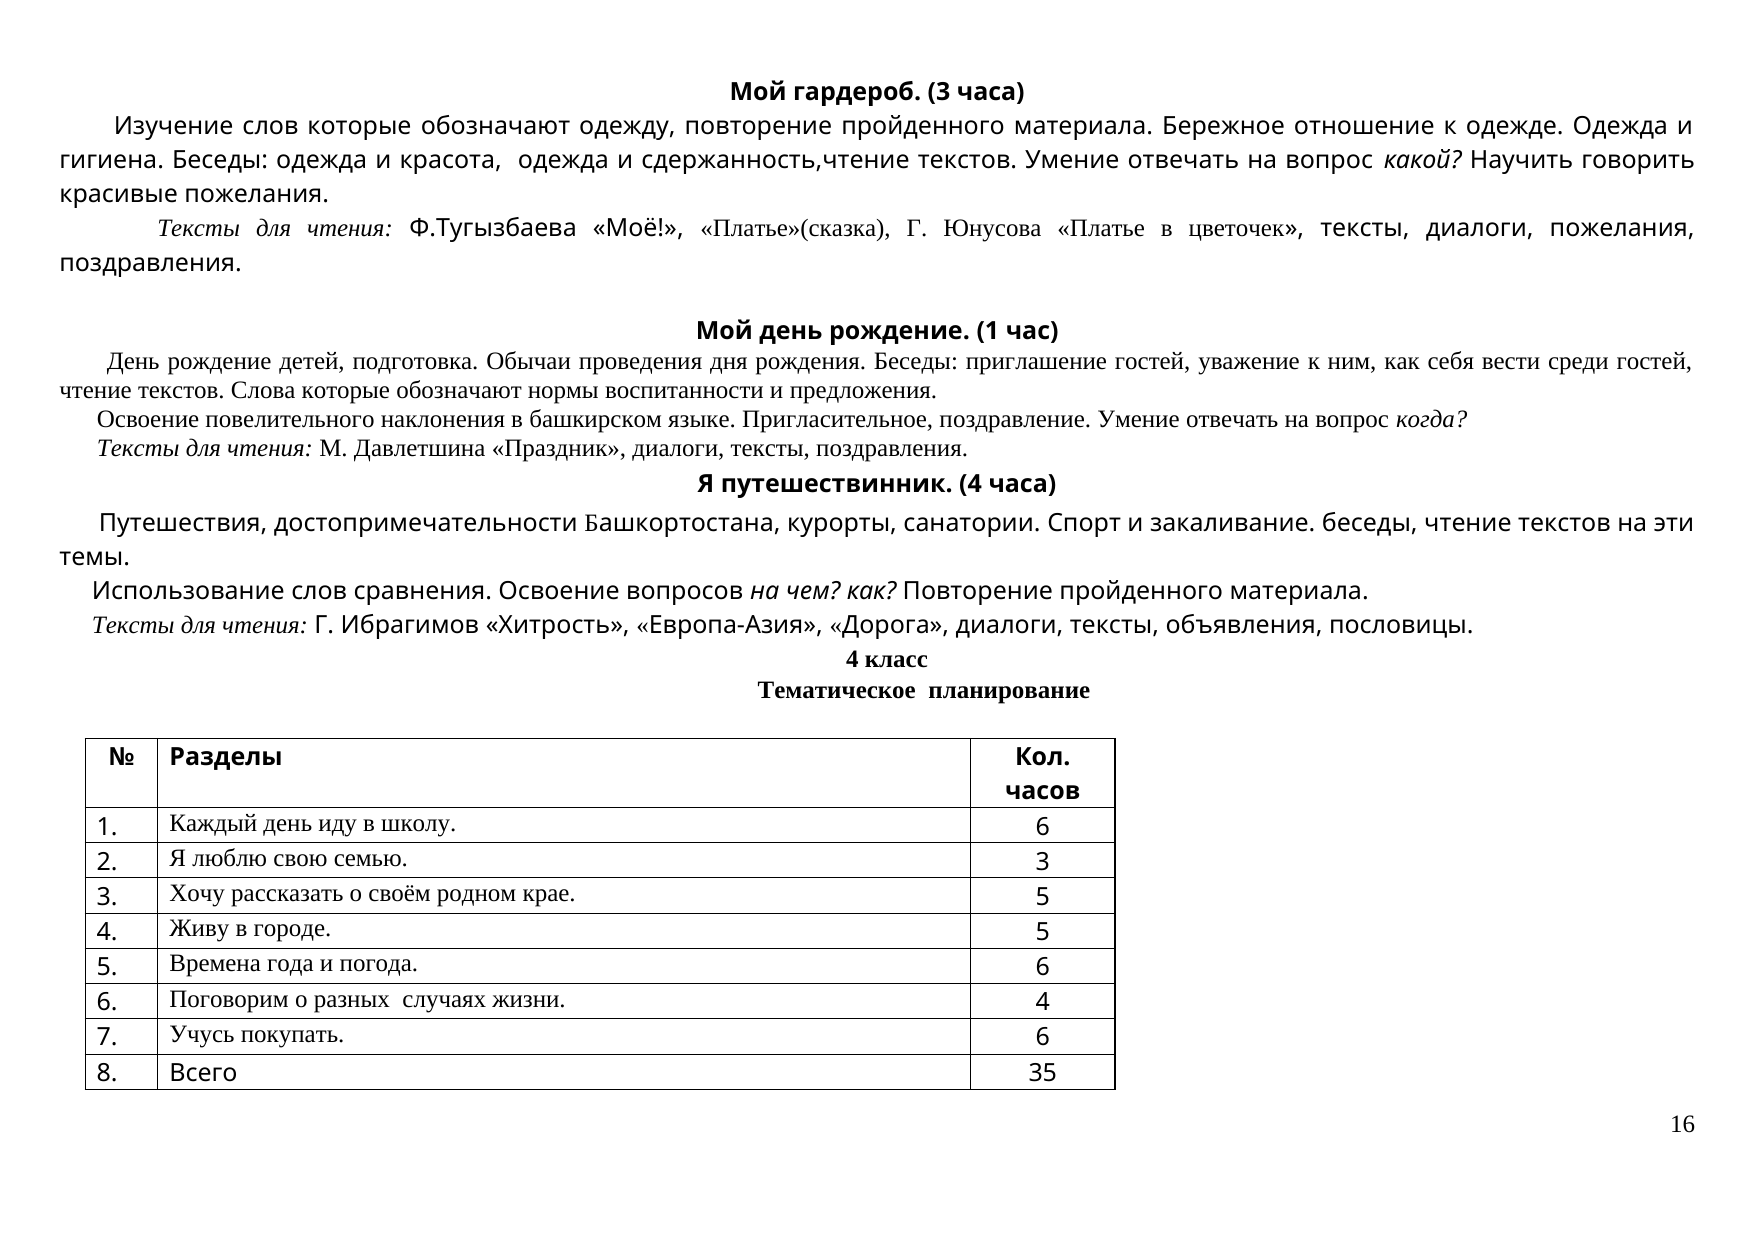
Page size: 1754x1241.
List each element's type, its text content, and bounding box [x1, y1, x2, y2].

text День рождение детей, подготовка. Обычаи проведения дня рождения. Беседы: приглашение гостей, уважение к ним, как себя вести среди гостей, чтение текстов. Слова которые обозначают нормы воспитанности и предложения. [59, 346, 1695, 404]
text Тексты для чтения: Г. Ибрагимов «Хитрость», «Европа-Азия», «Дорога», диалоги, тексты, объявления, пословицы. [59, 607, 1695, 641]
text Использование слов сравнения. Освоение вопросов на чем? как? Повторение пройденного материала. [59, 573, 1695, 607]
table_header Разделы [158, 739, 970, 807]
table_cell Я люблю свою семью. [158, 843, 970, 877]
table_cell 6 [971, 949, 1114, 983]
text Изучение слов которые обозначают одежду, повторение пройденного материала. Бережное отношение к одежде. Одежда и гигиена. Беседы: одежда и красота, одежда и сдержанность,чтение текстов. Умение отвечать на вопрос какой? Научить говорить красивые пожелания. [59, 108, 1695, 210]
table_cell 35 [971, 1055, 1114, 1089]
table_cell Учусь покупать. [158, 1019, 970, 1054]
table_cell 5 [971, 914, 1114, 947]
text Тексты для чтения: М. Давлетшина «Праздник», диалоги, тексты, поздравления. [59, 433, 1695, 461]
text Путешествия, достопримечательности Башкортостана, курорты, санатории. Спорт и закаливание. беседы, чтение текстов на эти темы. [59, 505, 1695, 573]
table_cell Хочу рассказать о своём родном крае. [158, 878, 970, 912]
table_cell 6. [86, 984, 157, 1018]
table_cell Всего [158, 1055, 970, 1089]
table_cell 4 [971, 984, 1114, 1018]
table_cell 3 [971, 843, 1114, 877]
table_cell 8. [86, 1055, 157, 1089]
table_cell 6 [971, 1019, 1114, 1054]
table_cell 6 [971, 808, 1114, 842]
table_cell 5 [971, 878, 1114, 912]
table_cell Каждый день иду в школу. [158, 808, 970, 842]
text 4 класс [59, 641, 1695, 675]
table_cell Живу в городе. [158, 914, 970, 947]
table_cell Времена года и погода. [158, 949, 970, 983]
text Освоение повелительного наклонения в башкирском языке. Пригласительное, поздравление. Умение отвечать на вопрос когда? [59, 404, 1695, 433]
text Тематическое планирование [59, 675, 1695, 704]
table_header Кол. часов [971, 739, 1114, 807]
text Я путешествинник. (4 часа) [59, 466, 1695, 500]
table_cell 1. [86, 808, 157, 842]
table_cell 5. [86, 949, 157, 983]
text Тексты для чтения: Ф.Тугызбаева «Моё!», «Платье»(сказка), Г. Юнусова «Платье в цветочек», тексты, диалоги, пожелания, поздравления. [59, 210, 1695, 278]
table_cell 7. [86, 1019, 157, 1054]
table_cell Поговорим о разных случаях жизни. [158, 984, 970, 1018]
text Мой день рождение. (1 час) [59, 312, 1695, 346]
table_header № [86, 739, 157, 807]
table_cell 2. [86, 843, 157, 877]
table_cell 4. [86, 914, 157, 947]
table_cell 3. [86, 878, 157, 912]
text Мой гардероб. (3 часа) [59, 74, 1695, 108]
